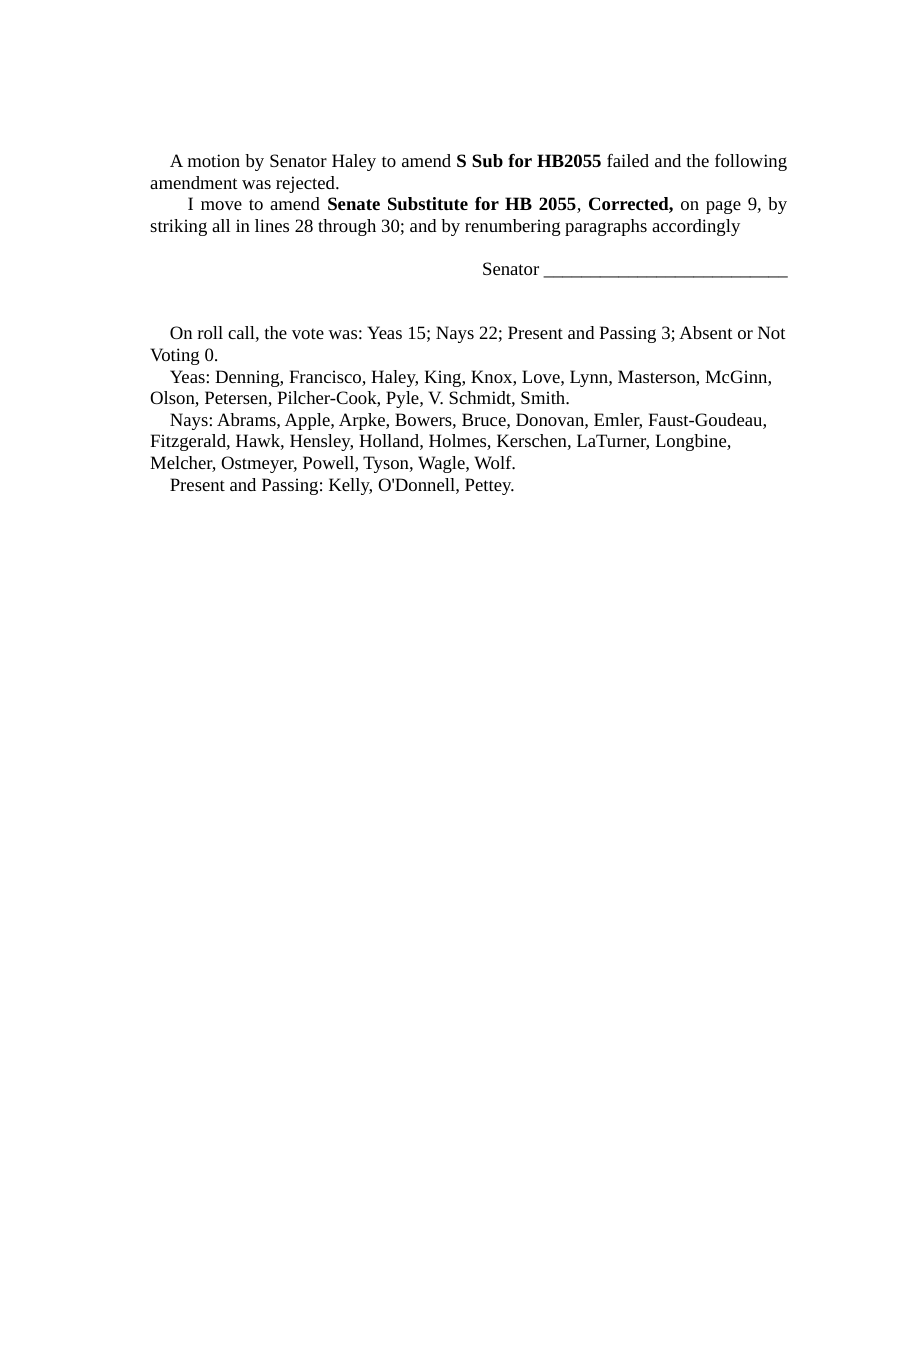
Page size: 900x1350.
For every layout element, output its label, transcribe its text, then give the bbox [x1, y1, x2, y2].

text Yeas: Denning, Francisco, Haley, King, Knox, Love, Lynn, Masterson, McGinn, Olson, Petersen, Pilcher-Cook, Pyle, V. Schmidt, Smith. [150, 366, 787, 409]
text On roll call, the vote was: Yeas 15; Nays 22; Present and Passing 3; Absent or Not Voting 0. [150, 322, 787, 366]
text Nays: Abrams, Apple, Arpke, Bowers, Bruce, Donovan, Emler, Faust-Goudeau, Fitzgerald, Hawk, Hensley, Holland, Holmes, Kerschen, LaTurner, Longbine, Melcher, Ostmeyer, Powell, Tyson, Wagle, Wolf. [150, 409, 787, 473]
text A motion by Senator Haley to amend S Sub for HB2055 failed and the following amendment was rejected. [150, 150, 787, 193]
text Senator __________________________ [150, 258, 787, 279]
text Present and Passing: Kelly, O'Donnell, Pettey. [150, 473, 787, 495]
text I move to amend Senate Substitute for HB 2055, Corrected, on page 9, by striking all in lines 28 through 30; and by renumbering paragraphs accordingly [150, 193, 787, 236]
